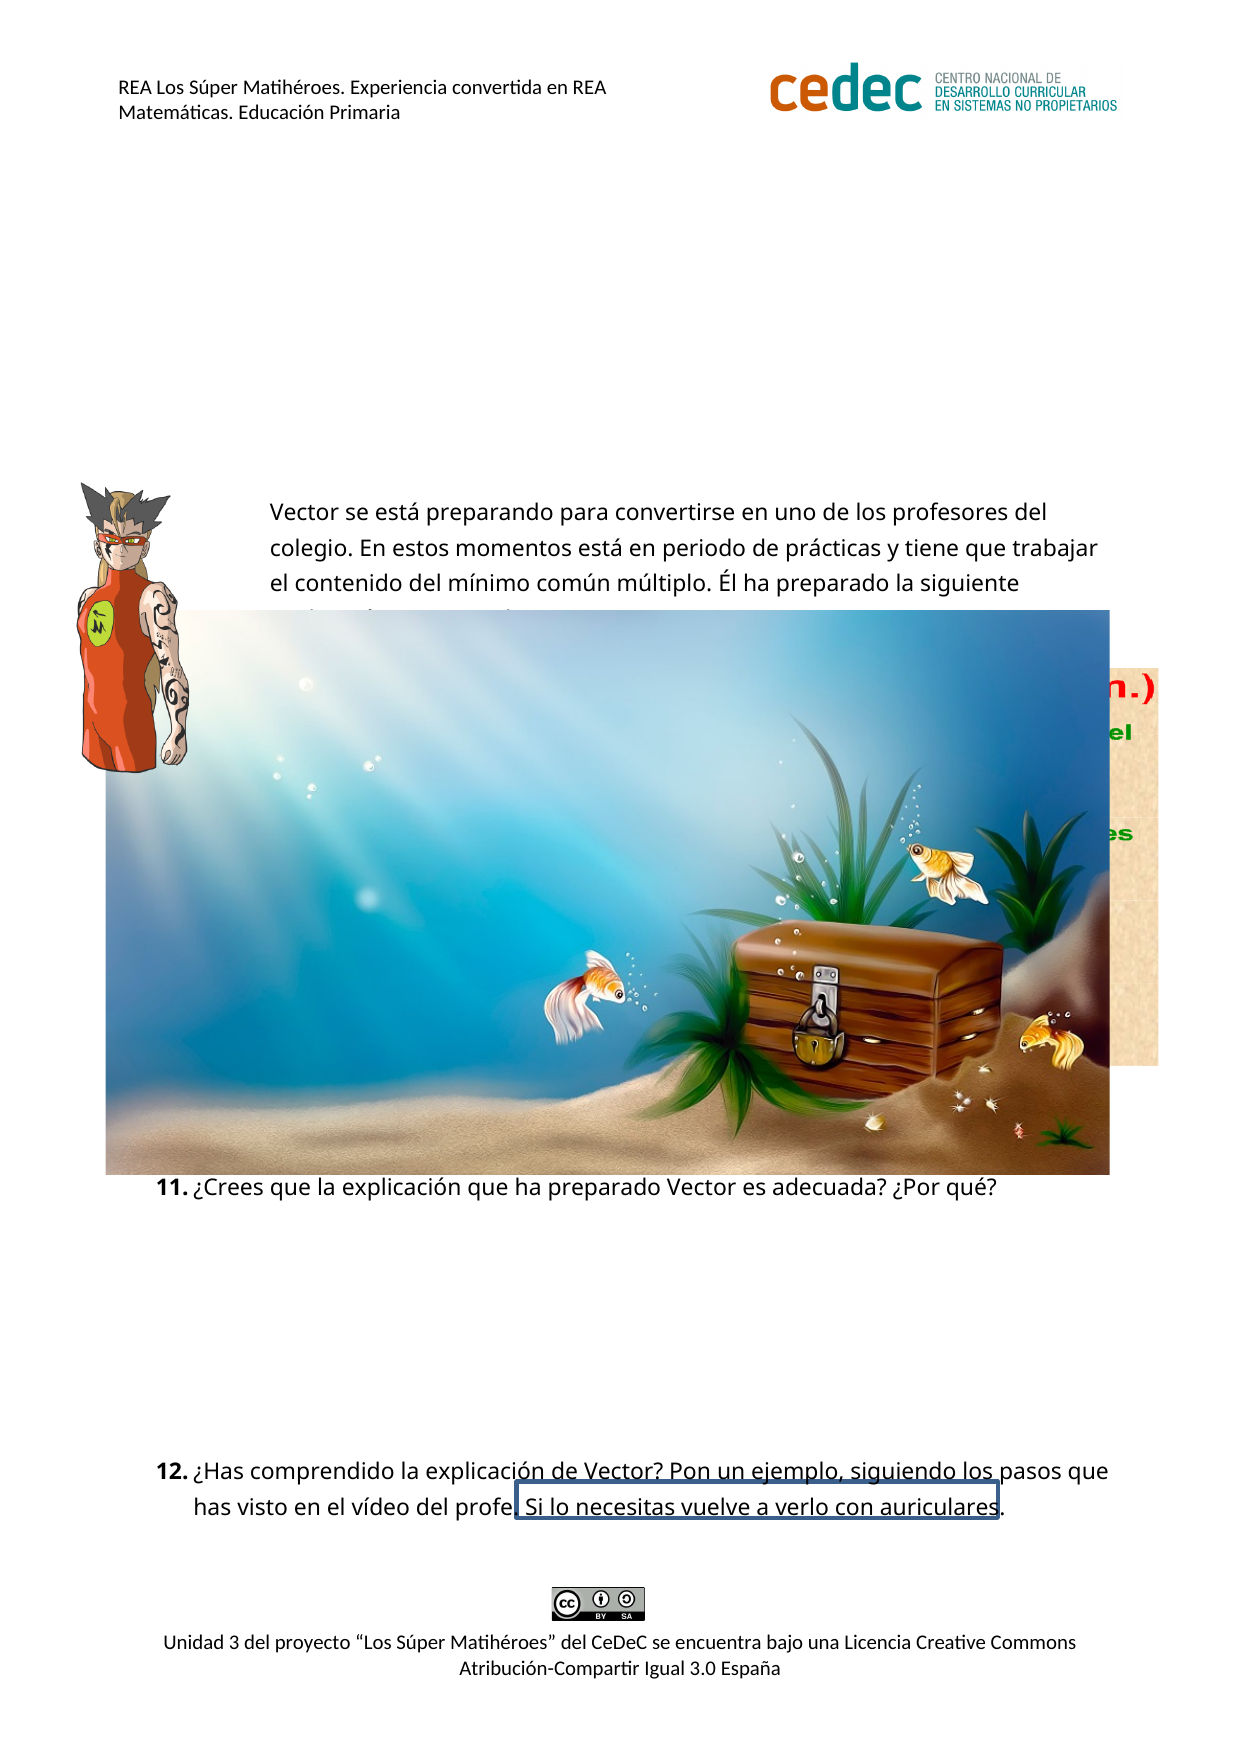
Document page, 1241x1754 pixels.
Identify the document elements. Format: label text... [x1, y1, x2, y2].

text Vector se está preparando para convertirse en uno de los profesores del colegio. En estos momentos está en periodo de prácticas y tiene que trabajar el contenido del mínimo común múltiplo. Él ha preparado la siguiente explicación para sus alumnos: [251, 496, 1122, 634]
picture [551, 1587, 645, 1621]
list ¿Has comprendido la explicación de Vector? Pon un ejemplo, siguiendo los pasos que has visto en el vídeo del profe. Si lo necesitas vuelve a verlo con auriculares. [156, 1455, 1122, 1522]
picture [31, 472, 1159, 1175]
list ¿Crees que la explicación que ha preparado Vector es adecuada? ¿Por qué? [156, 1171, 1122, 1202]
picture [768, 60, 1125, 120]
